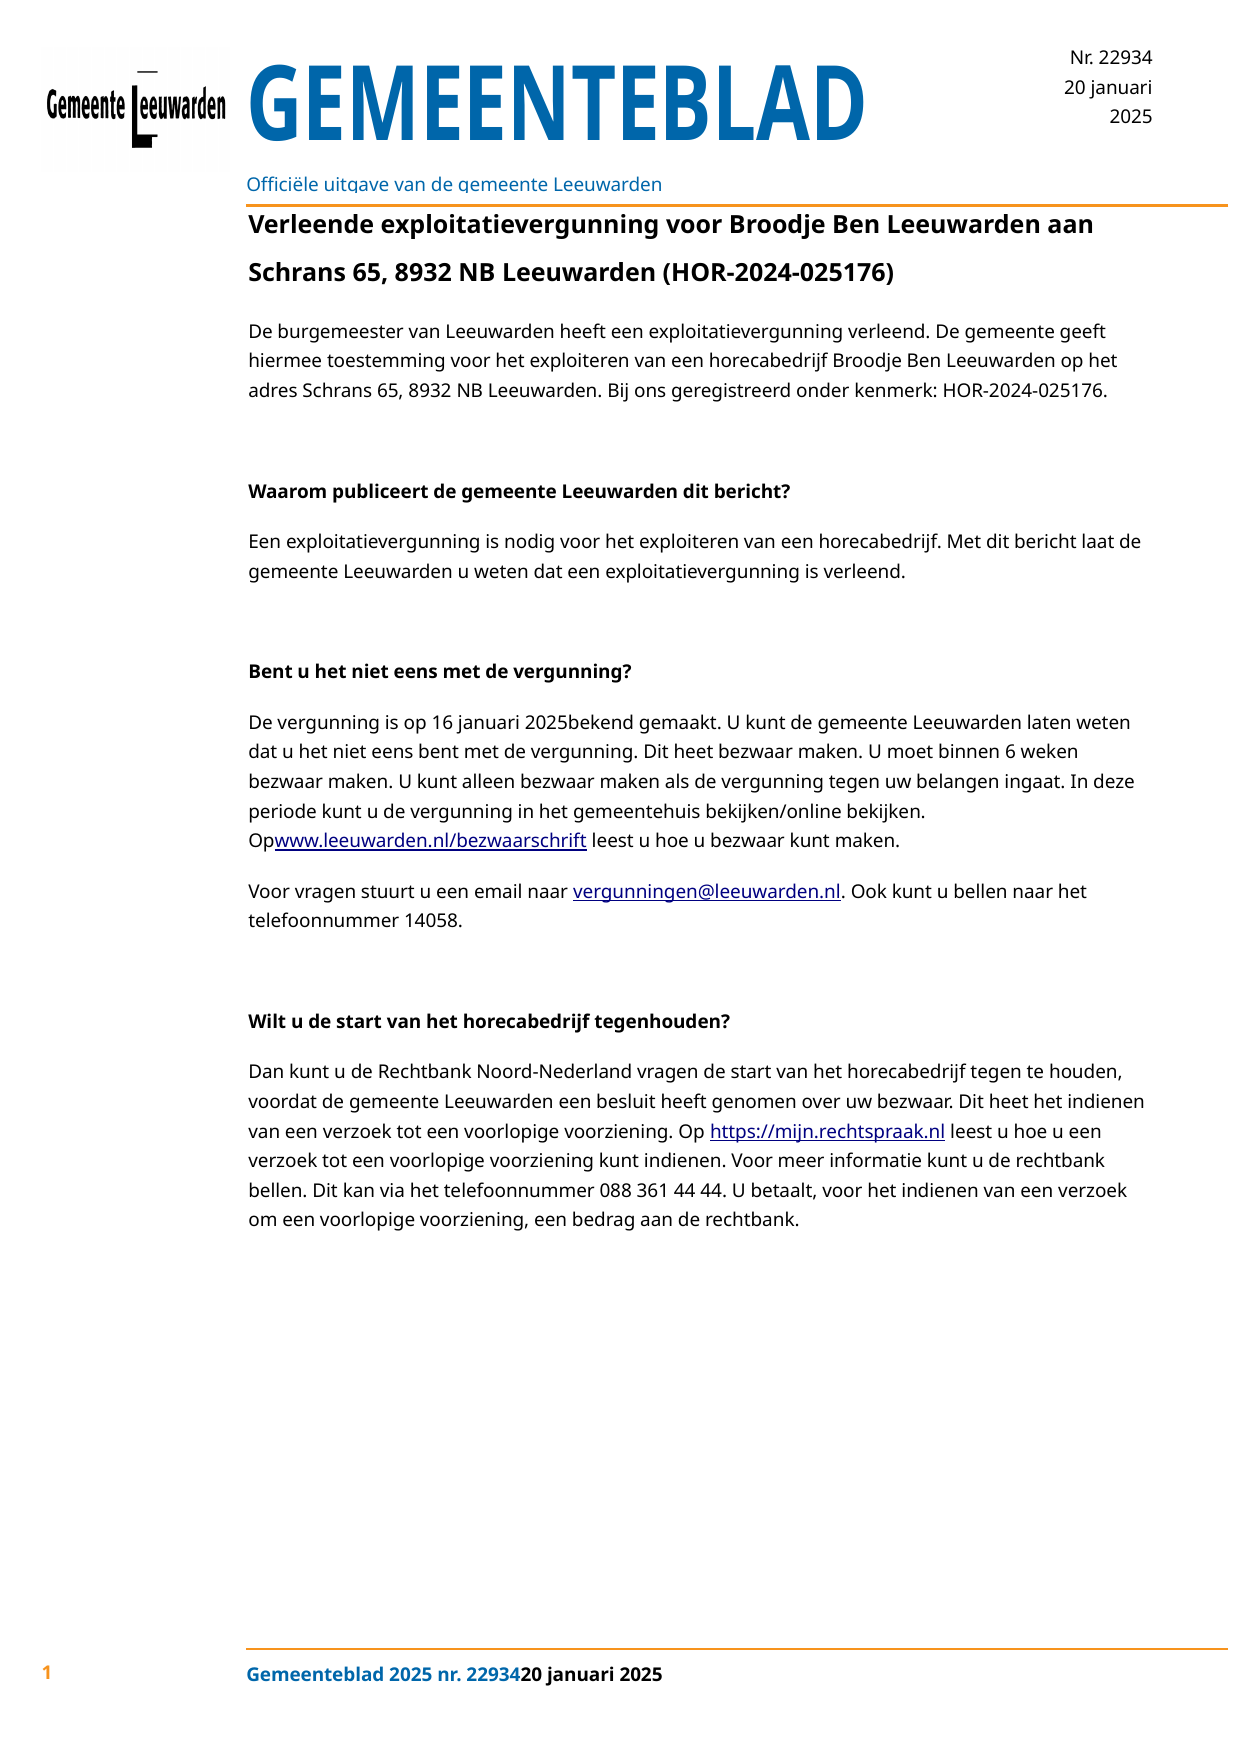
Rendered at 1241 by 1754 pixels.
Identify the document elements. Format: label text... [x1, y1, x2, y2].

text Wilt u de start van het horecabedrijf tegenhouden? [248, 1008, 1152, 1034]
text Verleende exploitatievergunning voor Broodje Ben Leeuwarden aan Schrans 65, 8932 NB Leeuwarden (HOR-2024-025176) [248, 207, 1152, 288]
picture [41, 47, 231, 172]
text Een exploitatievergunning is nodig voor het exploiteren van een horecabedrijf. Met dit bericht laat de gemeente Leeuwarden u weten dat een exploitatievergunning is verleend. [248, 528, 1152, 584]
text Voor vragen stuurt u een email naar vergunningen@leeuwarden.nl. Ook kunt u bellen naar het telefoonnummer 14058. [248, 878, 1152, 933]
text De burgemeester van Leeuwarden heeft een exploitatievergunning verleend. De gemeente geeft hiermee toestemming voor het exploiteren van een horecabedrijf Broodje Ben Leeuwarden op het adres Schrans 65, 8932 NB Leeuwarden. Bij ons geregistreerd onder kenmerk: HOR-2024-025176. [248, 318, 1152, 403]
text Waarom publiceert de gemeente Leeuwarden dit bericht? [248, 478, 1152, 504]
text Bent u het niet eens met de vergunning? [248, 659, 1152, 684]
text De vergunning is op 16 januari 2025bekend gemaakt. U kunt de gemeente Leeuwarden laten weten dat u het niet eens bent met de vergunning. Dit heet bezwaar maken. U moet binnen 6 weken bezwaar maken. U kunt alleen bezwaar maken als de vergunning tegen uw belangen ingaat. In deze periode kunt u de vergunning in het gemeentehuis bekijken/online bekijken. Opwww.leeuwarden.nl/bezwaarschrift leest u hoe u bezwaar kunt maken. [248, 709, 1152, 853]
text Dan kunt u de Rechtbank Noord-Nederland vragen de start van het horecabedrijf tegen te houden, voordat de gemeente Leeuwarden een besluit heeft genomen over uw bezwaar. Dit heet het indienen van een verzoek tot een voorlopige voorziening. Op https://mijn.rechtspraak.nl leest u hoe u een verzoek tot een voorlopige voorziening kunt indienen. Voor meer informatie kunt u de rechtbank bellen. Dit kan via het telefoonnummer 088 361 44 44. U betaalt, voor het indienen van een verzoek om een voorlopige voorziening, een bedrag aan de rechtbank. [248, 1059, 1152, 1232]
